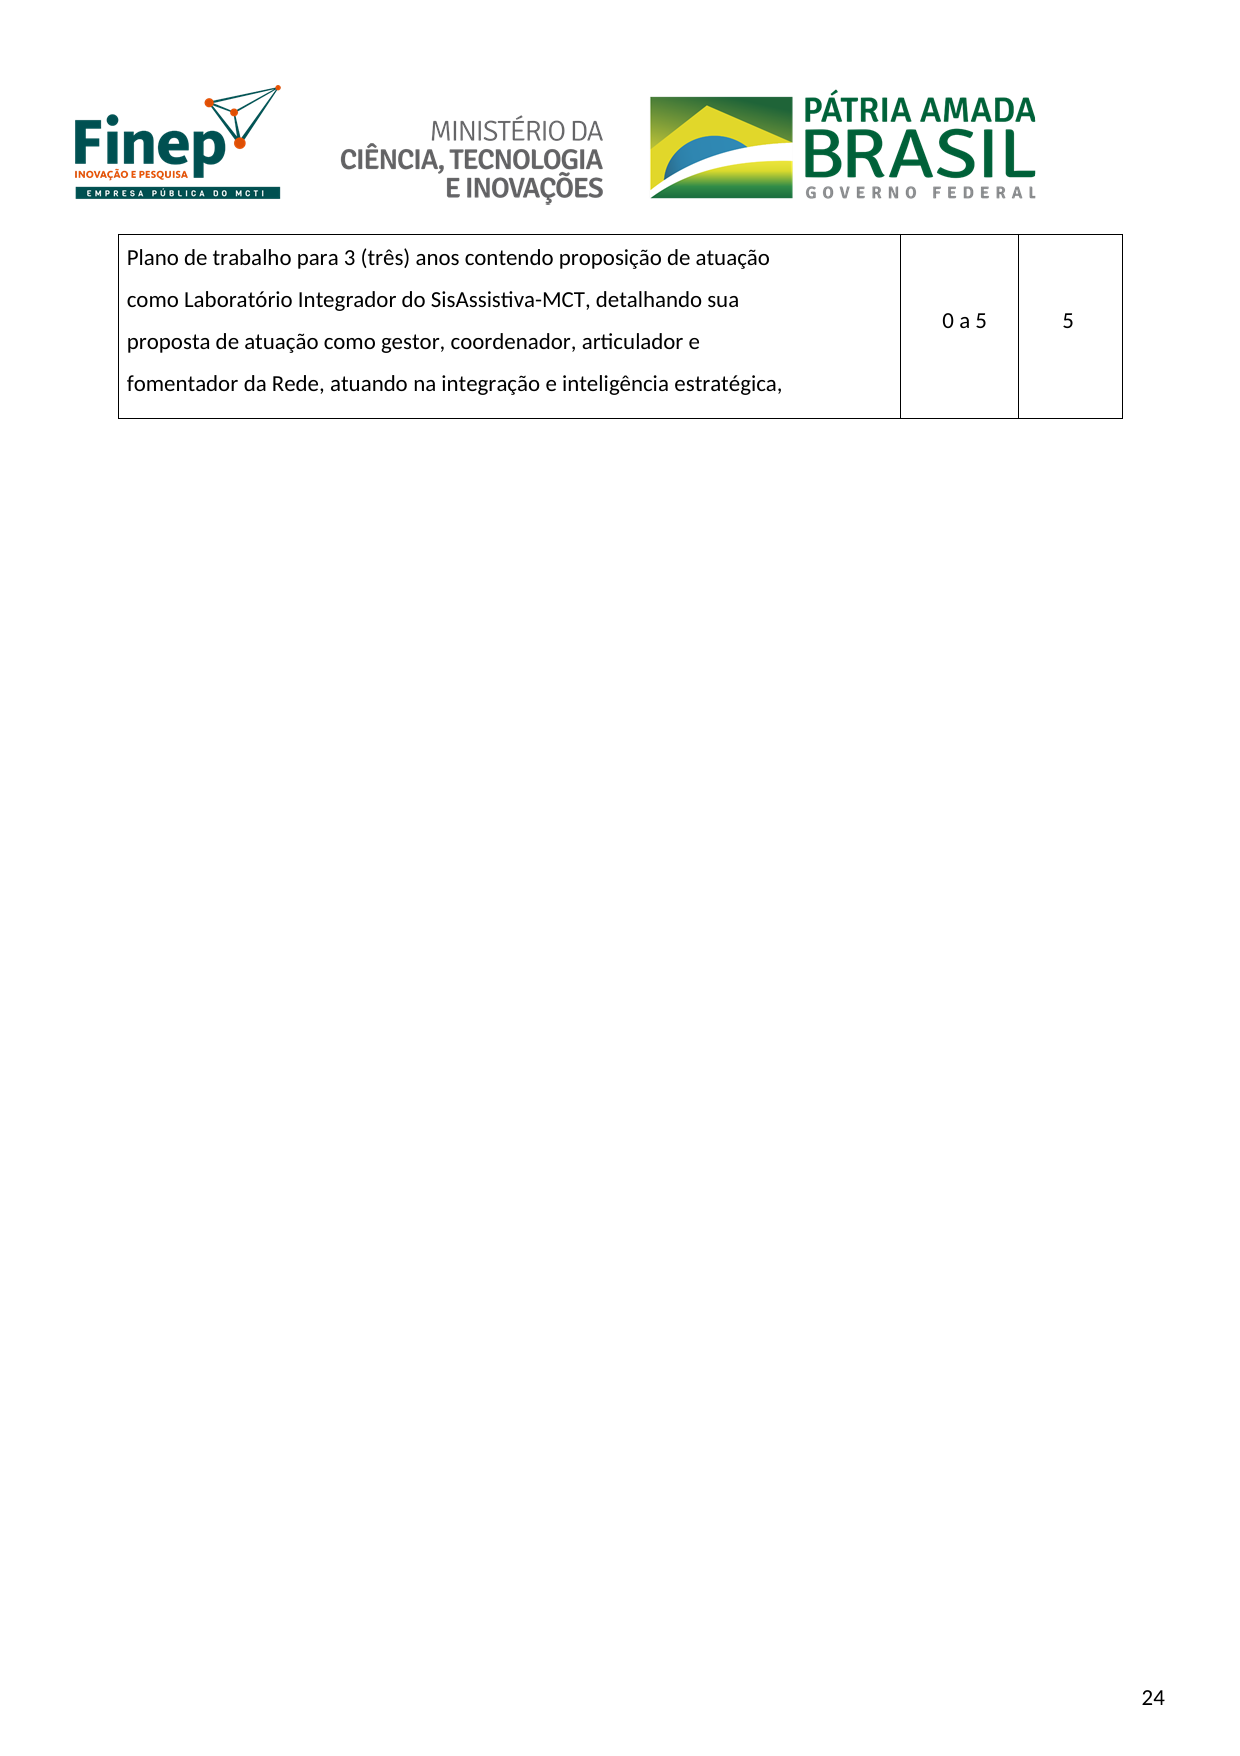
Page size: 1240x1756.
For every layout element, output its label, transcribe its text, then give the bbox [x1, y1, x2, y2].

table_cell 5 [1019, 235, 1122, 418]
table_cell 0 a 5 [901, 235, 1018, 418]
table_cell Plano de trabalho para 3 (três) anos contendo proposição de atuação como Laboratório Integrador do SisAssistiva-MCT, detalhando sua proposta de atuação como gestor, coordenador, articulador e fomentador da Rede, atuando na integração e inteligência estratégica, [119, 235, 900, 418]
